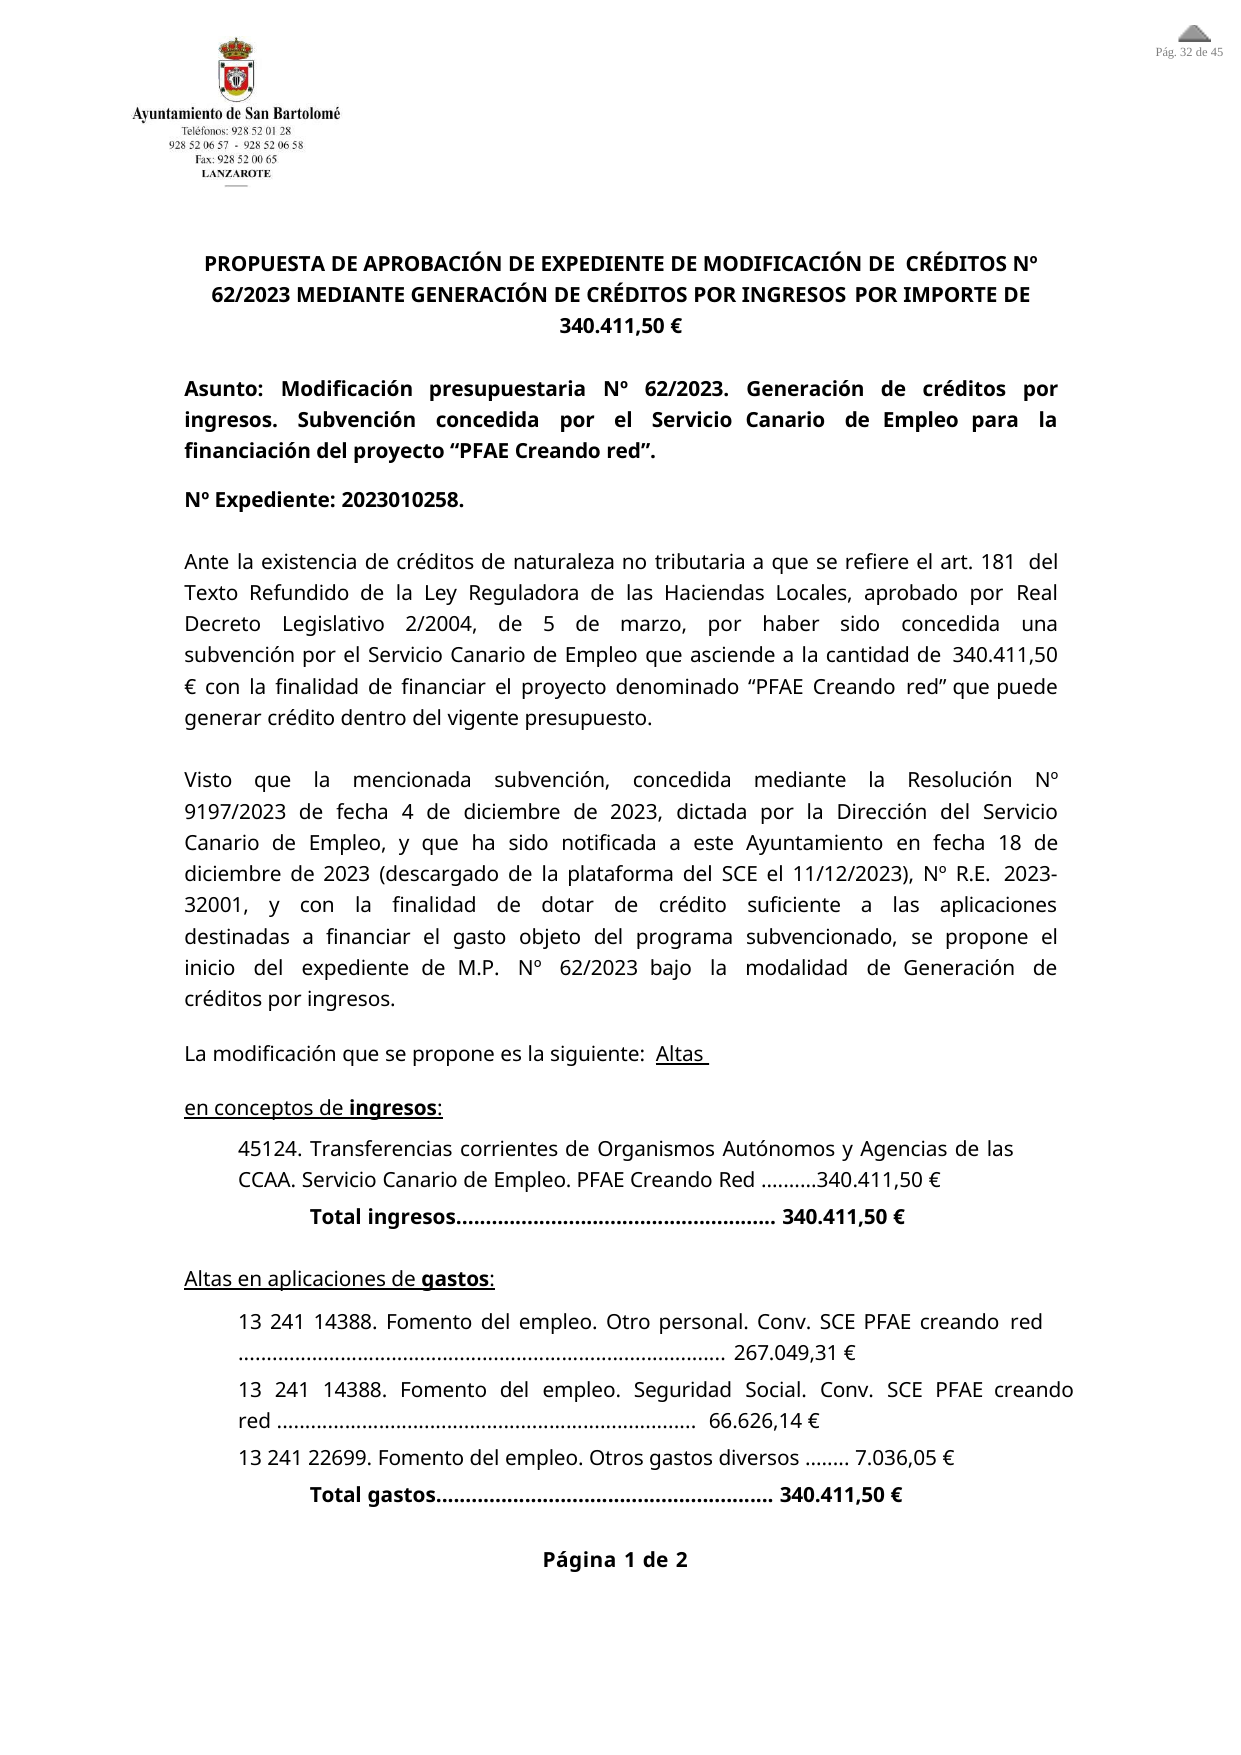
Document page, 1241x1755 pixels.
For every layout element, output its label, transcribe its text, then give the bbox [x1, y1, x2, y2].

text 13 241 22699. Fomento del empleo. Otros gastos diversos ........ 7.036,05 € [238, 1443, 1236, 1472]
text Asunto: Modificación presupuestaria Nº 62/2023. Generación de créditos por ingresos. Subvención concedida por el Servicio Canario de Empleo para la financiación del proyecto “PFAE Creando red”. [184, 374, 1058, 465]
text 13 241 14388. Fomento del empleo. Seguridad Social. Conv. SCE PFAE creando red .......................................................................... 66.626,14 € [238, 1375, 1077, 1435]
text Total ingresos...................................................... 340.411,50 € [309, 1202, 1236, 1231]
text Nº Expediente: 2023010258. [184, 485, 1236, 513]
text 13 241 14388. Fomento del empleo. Otro personal. Conv. SCE PFAE creando red ...................................................................................... 267.049,31 € [238, 1307, 1077, 1367]
text Ante la existencia de créditos de naturaleza no tributaria a que se refiere el art. 181 del Texto Refundido de la Ley Reguladora de las Haciendas Locales, aprobado por Real Decreto Legislativo 2/2004, de 5 de marzo, por haber sido concedida una subvención por el Servicio Canario de Empleo que asciende a la cantidad de 340.411,50 € con la finalidad de financiar el proyecto denominado “PFAE Creando red” que puede generar crédito dentro del vigente presupuesto. [184, 547, 1058, 731]
text 45124. Transferencias corrientes de Organismos Autónomos y Agencias de las CCAA. Servicio Canario de Empleo. PFAE Creando Red ..........340.411,50 € [238, 1134, 1077, 1194]
text Altas en aplicaciones de gastos: [184, 1264, 1236, 1293]
text PROPUESTA DE APROBACIÓN DE EXPEDIENTE DE MODIFICACIÓN DE CRÉDITOS Nº 62/2023 MEDIANTE GENERACIÓN DE CRÉDITOS POR INGRESOS POR IMPORTE DE 340.411,50 € [184, 249, 1057, 340]
text La modificación que se propone es la siguiente: Altas en conceptos de ingresos: [184, 1019, 709, 1126]
text Total gastos......................................................... 340.411,50 € [309, 1480, 1236, 1508]
text Visto que la mencionada subvención, concedida mediante la Resolución Nº 9197/2023 de fecha 4 de diciembre de 2023, dictada por la Dirección del Servicio Canario de Empleo, y que ha sido notificada a este Ayuntamiento en fecha 18 de diciembre de 2023 (descargado de la plataforma del SCE el 11/12/2023), Nº R.E. 2023-32001, y con la finalidad de dotar de crédito suficiente a las aplicaciones destinadas a financiar el gasto objeto del programa subvencionado, se propone el inicio del expediente de M.P. Nº 62/2023 bajo la modalidad de Generación de créditos por ingresos. [184, 766, 1058, 1013]
